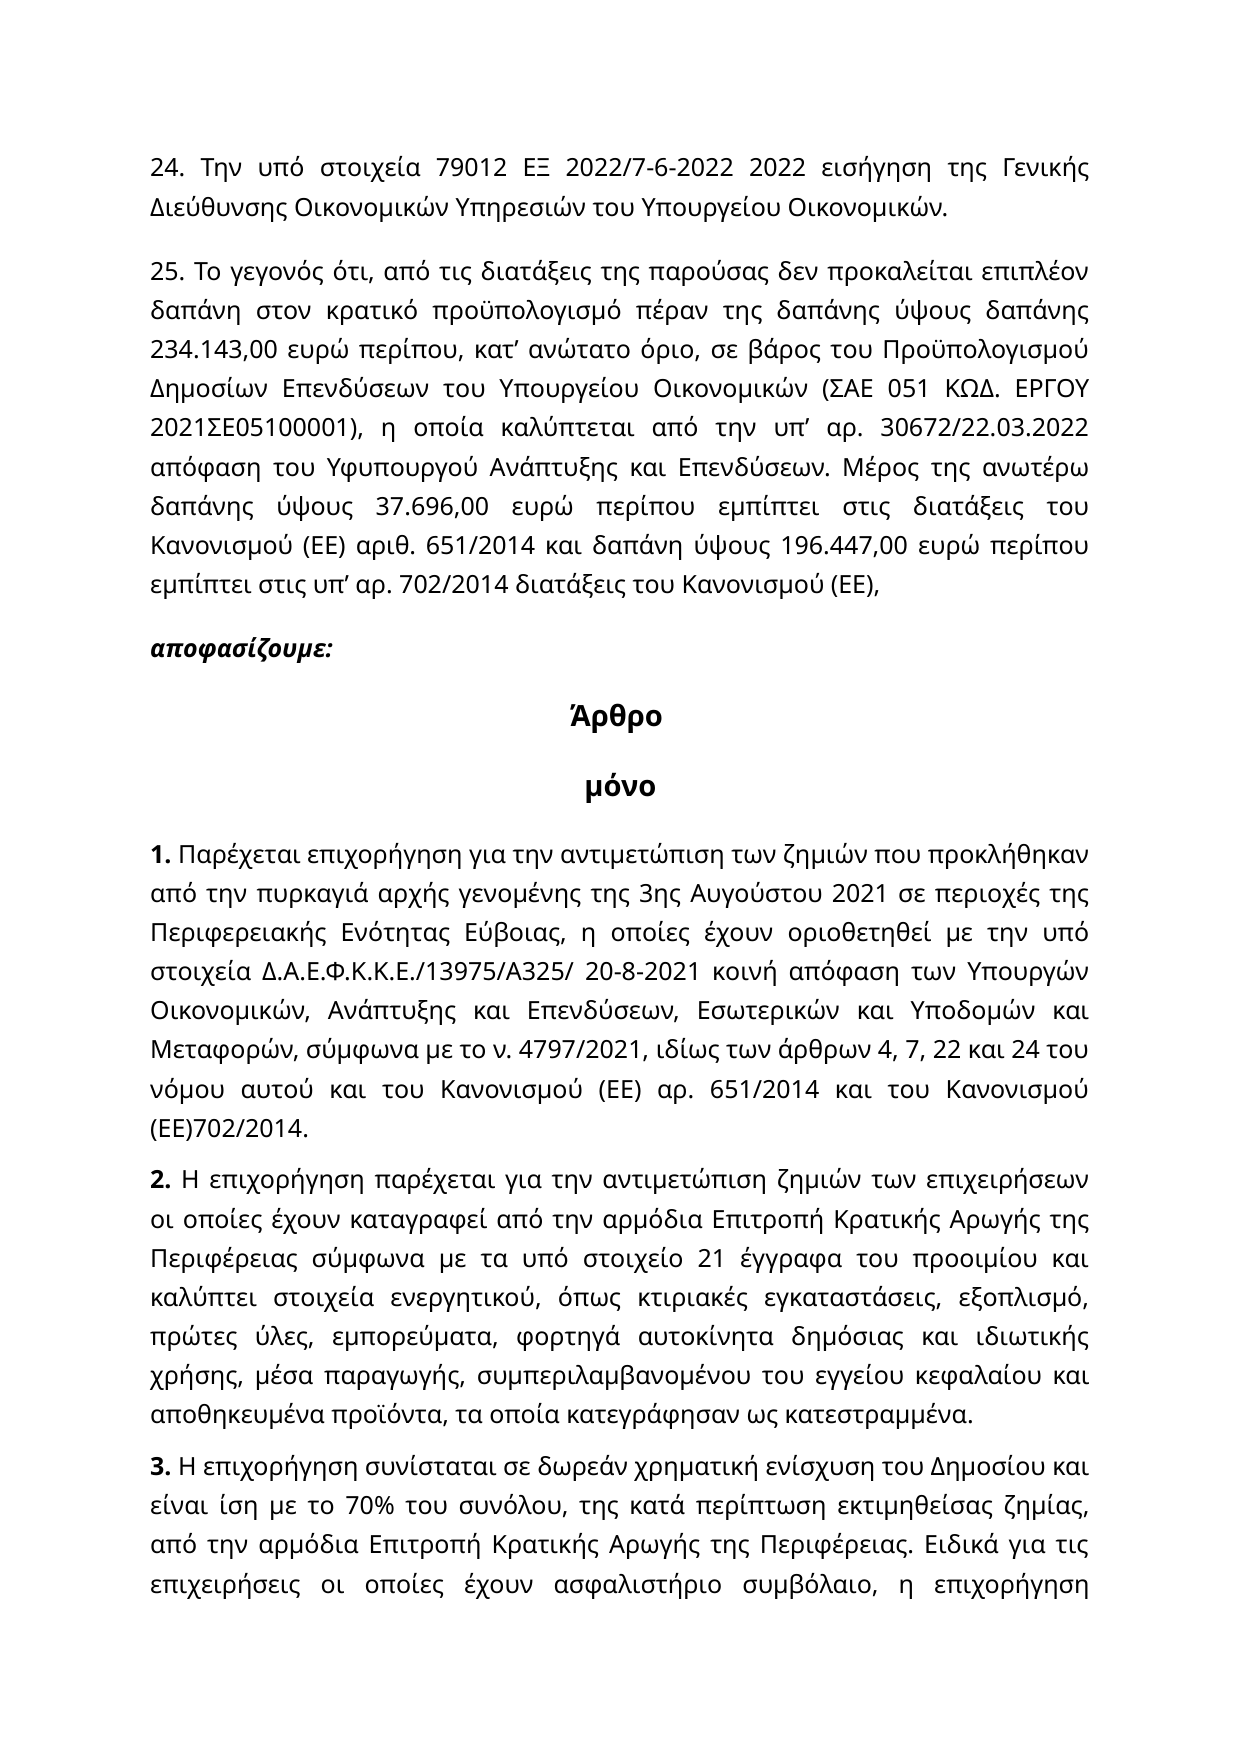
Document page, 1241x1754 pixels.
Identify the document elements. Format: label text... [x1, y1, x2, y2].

subtitle Άρθρο [150, 695, 1090, 735]
text 24. Την υπό στοιχεία 79012 ΕΞ 2022/7-6-2022 2022 εισήγηση της Γενικής Διεύθυνσης Οικονομικών Υπηρεσιών του Υπουργείου Οικονομικών. [150, 150, 1090, 223]
text 3. Η επιχορήγηση συνίσταται σε δωρεάν χρηματική ενίσχυση του Δημοσίου και είναι ίση με το 70% του συνόλου, της κατά περίπτωση εκτιμηθείσας ζημίας, από την αρμόδια Επιτροπή Κρατικής Αρωγής της Περιφέρειας. Ειδικά για τις επιχειρήσεις οι οποίες έχουν ασφαλιστήριο συμβόλαιο, η επιχορήγηση [150, 1449, 1090, 1600]
text 1. Παρέχεται επιχορήγηση για την αντιμετώπιση των ζημιών που προκλήθηκαν από την πυρκαγιά αρχής γενομένης της 3ης Αυγούστου 2021 σε περιοχές της Περιφερειακής Ενότητας Εύβοιας, η οποίες έχουν οριοθετηθεί με την υπό στοιχεία Δ.Α.Ε.Φ.Κ.Κ.Ε./13975/Α325/ 20-8-2021 κοινή απόφαση των Υπουργών Οικονομικών, Ανάπτυξης και Επενδύσεων, Εσωτερικών και Υποδομών και Μεταφορών, σύμφωνα με το ν. 4797/2021, ιδίως των άρθρων 4, 7, 22 και 24 του νόμου αυτού και του Κανονισμού (ΕΕ) αρ. 651/2014 και του Κανονισμού (ΕΕ)702/2014. [150, 836, 1090, 1144]
text 25. Το γεγονός ότι, από τις διατάξεις της παρούσας δεν προκαλείται επιπλέον δαπάνη στον κρατικό προϋπολογισμό πέραν της δαπάνης ύψους δαπάνης 234.143,00 ευρώ περίπου, κατ’ ανώτατο όριο, σε βάρος του Προϋπολογισμού Δημοσίων Επενδύσεων του Υπουργείου Οικονομικών (ΣΑΕ 051 ΚΩΔ. ΕΡΓΟΥ 2021ΣΕ05100001), η οποία καλύπτεται από την υπ’ αρ. 30672/22.03.2022 απόφαση του Υφυπουργού Ανάπτυξης και Επενδύσεων. Μέρος της ανωτέρω δαπάνης ύψους 37.696,00 ευρώ περίπου εμπίπτει στις διατάξεις του Κανονισμού (ΕΕ) αριθ. 651/2014 και δαπάνη ύψους 196.447,00 ευρώ περίπου εμπίπτει στις υπ’ αρ. 702/2014 διατάξεις του Κανονισμού (ΕΕ), [150, 253, 1090, 601]
text αποφασίζουμε: [150, 631, 1090, 665]
text 2. Η επιχορήγηση παρέχεται για την αντιμετώπιση ζημιών των επιχειρήσεων οι οποίες έχουν καταγραφεί από την αρμόδια Επιτροπή Κρατικής Αρωγής της Περιφέρειας σύμφωνα με τα υπό στοιχείο 21 έγγραφα του προοιμίου και καλύπτει στοιχεία ενεργητικού, όπως κτιριακές εγκαταστάσεις, εξοπλισμό, πρώτες ύλες, εμπορεύματα, φορτηγά αυτοκίνητα δημόσιας και ιδιωτικής χρήσης, μέσα παραγωγής, συμπεριλαμβανομένου του εγγείου κεφαλαίου και αποθηκευμένα προϊόντα, τα οποία κατεγράφησαν ως κατεστραμμένα. [150, 1162, 1090, 1431]
subtitle μόνο [150, 766, 1090, 805]
